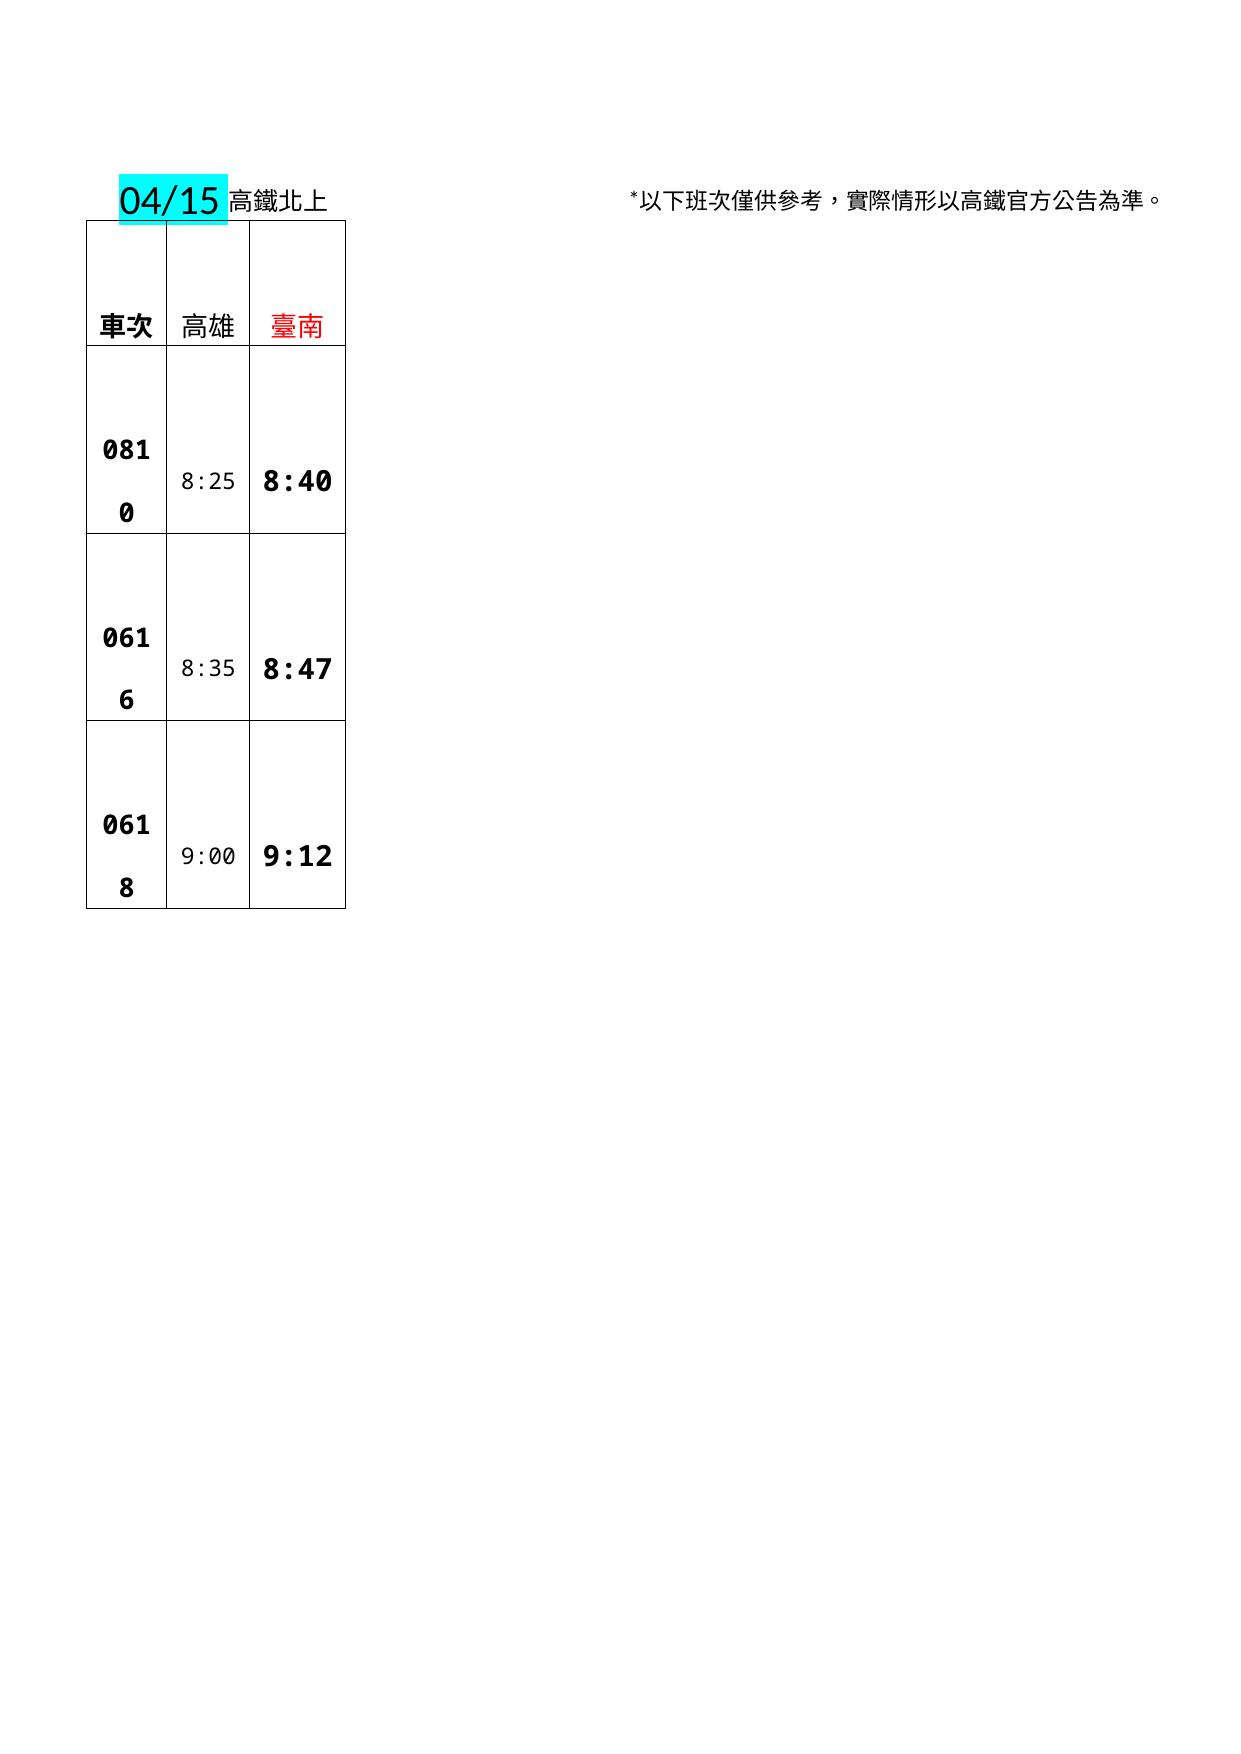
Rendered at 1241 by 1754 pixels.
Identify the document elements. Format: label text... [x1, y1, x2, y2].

text 04/15高鐵北上 *以下班次僅供參考，實際情形以高鐵官方公告為準。 [119, 158, 1165, 220]
table_cell 8:25 [167, 346, 249, 533]
table_cell 0618 [87, 721, 166, 908]
table_header 車次 [87, 221, 166, 345]
table_cell 8:40 [250, 346, 345, 533]
table_cell 8:47 [250, 534, 345, 720]
table_cell 9:00 [167, 721, 249, 908]
table_cell 8:35 [167, 534, 249, 720]
table_cell 0616 [87, 534, 166, 720]
table_cell 9:12 [250, 721, 345, 908]
table_header 臺南 [250, 221, 345, 345]
table_header 高雄 [167, 221, 249, 345]
table_cell 0810 [87, 346, 166, 533]
